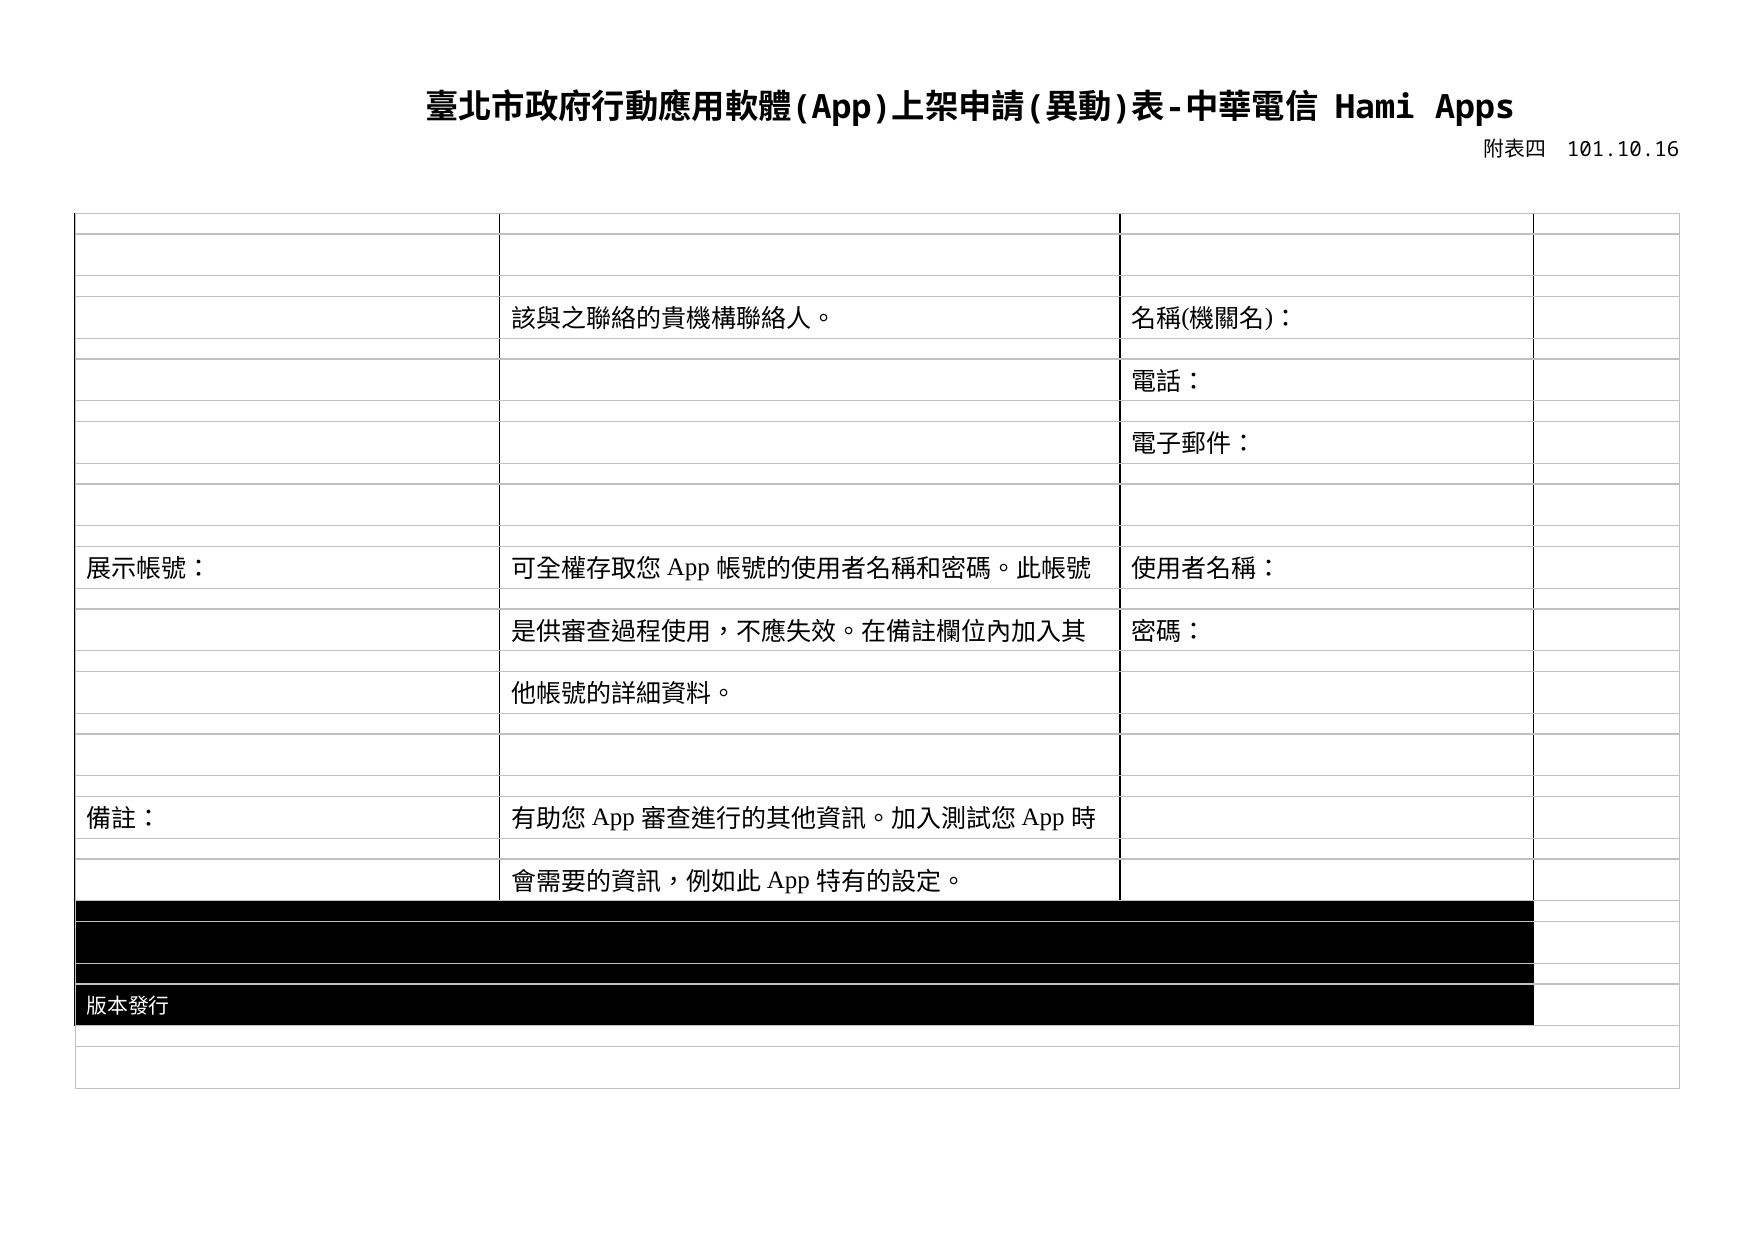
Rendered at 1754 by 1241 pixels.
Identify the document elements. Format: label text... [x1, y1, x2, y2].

table_cell [76, 860, 499, 900]
table_cell [76, 401, 499, 421]
table_cell 會需要的資訊，例如此 App 特有的設定。 [500, 860, 1119, 900]
table_cell [76, 714, 499, 733]
table_cell 名稱(機關名)： [1121, 297, 1533, 338]
table_cell [76, 839, 499, 858]
table_cell [500, 401, 1119, 421]
table_cell [76, 297, 499, 338]
table_cell [76, 235, 499, 275]
table_cell 電話： [1121, 360, 1533, 400]
table_cell [76, 610, 499, 650]
table_cell [76, 901, 1533, 921]
table_cell [500, 422, 1119, 463]
table_cell [1121, 735, 1533, 775]
table_cell 該與之聯絡的貴機構聯絡人。 [500, 297, 1119, 338]
table_cell [1121, 651, 1533, 671]
table_cell [1121, 214, 1533, 233]
table_cell [1121, 235, 1533, 275]
table_cell [76, 735, 499, 775]
table_cell [500, 360, 1119, 400]
table_cell [500, 714, 1119, 733]
table_cell [1121, 672, 1533, 713]
table_cell [1121, 339, 1533, 358]
table_cell [500, 235, 1119, 275]
table_cell [76, 339, 499, 358]
table_cell [1121, 839, 1533, 858]
table_cell 密碼： [1121, 610, 1533, 650]
table_cell [76, 360, 499, 400]
table_cell [500, 464, 1119, 483]
table_cell 他帳號的詳細資料。 [500, 672, 1119, 713]
table_cell [76, 526, 499, 546]
table_cell [1121, 776, 1533, 796]
table_cell [1121, 589, 1533, 608]
table_cell 展示帳號： [76, 547, 499, 588]
table_cell 使用者名稱： [1121, 547, 1533, 588]
table_cell [76, 464, 499, 483]
table_cell [500, 526, 1119, 546]
table_cell [1121, 276, 1533, 296]
table_cell [500, 214, 1119, 233]
table_cell 有助您 App 審查進行的其他資訊。加入測試您 App 時 [500, 797, 1119, 838]
table_cell [76, 214, 499, 233]
table_cell [1121, 526, 1533, 546]
table_cell [500, 776, 1119, 796]
table_cell [500, 339, 1119, 358]
table_cell 電子郵件： [1121, 422, 1533, 463]
table_cell [500, 589, 1119, 608]
table_cell [1121, 485, 1533, 525]
table_cell [76, 922, 1533, 963]
table_cell [76, 589, 499, 608]
table_cell [76, 964, 1533, 983]
table_cell [76, 651, 499, 671]
table_cell [1121, 714, 1533, 733]
table_cell [76, 776, 499, 796]
table_cell [76, 485, 499, 525]
table_cell [1121, 860, 1533, 900]
table_cell [500, 735, 1119, 775]
table_cell [1121, 401, 1533, 421]
table_cell [500, 651, 1119, 671]
table_cell 可全權存取您 App 帳號的使用者名稱和密碼。此帳號 [500, 547, 1119, 588]
table_cell [76, 422, 499, 463]
table_cell [76, 672, 499, 713]
table_cell [500, 485, 1119, 525]
table_cell [1121, 797, 1533, 838]
table_cell 版本發行 [76, 985, 1533, 1025]
table_cell 備註： [76, 797, 499, 838]
table_cell [500, 276, 1119, 296]
table_cell [1121, 464, 1533, 483]
table_cell [76, 276, 499, 296]
table_cell 是供審查過程使用，不應失效。在備註欄位內加入其 [500, 610, 1119, 650]
table_cell [500, 839, 1119, 858]
